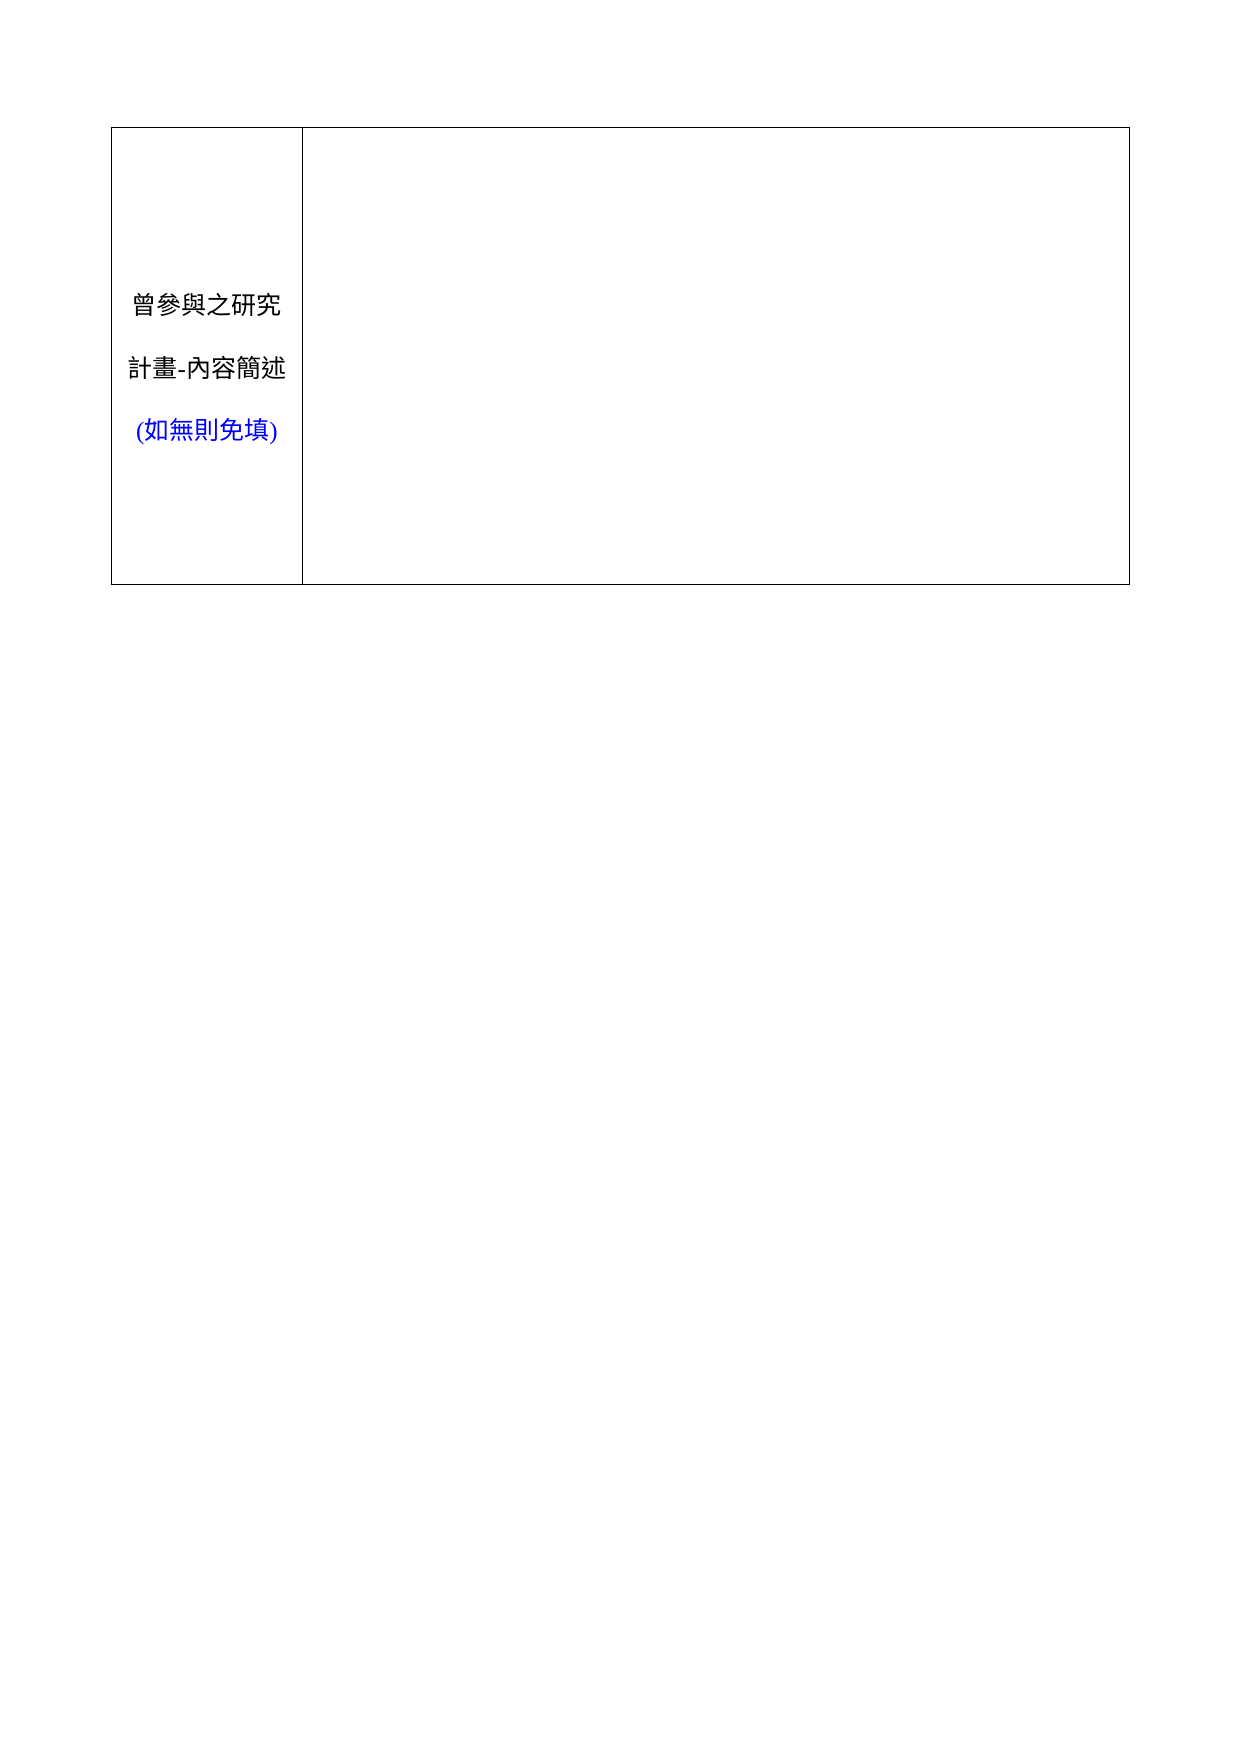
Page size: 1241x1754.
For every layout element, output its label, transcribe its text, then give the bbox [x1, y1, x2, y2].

table_cell 曾參與之研究 計畫-內容簡述 (如無則免填) [112, 128, 302, 584]
table_cell [303, 128, 1129, 584]
